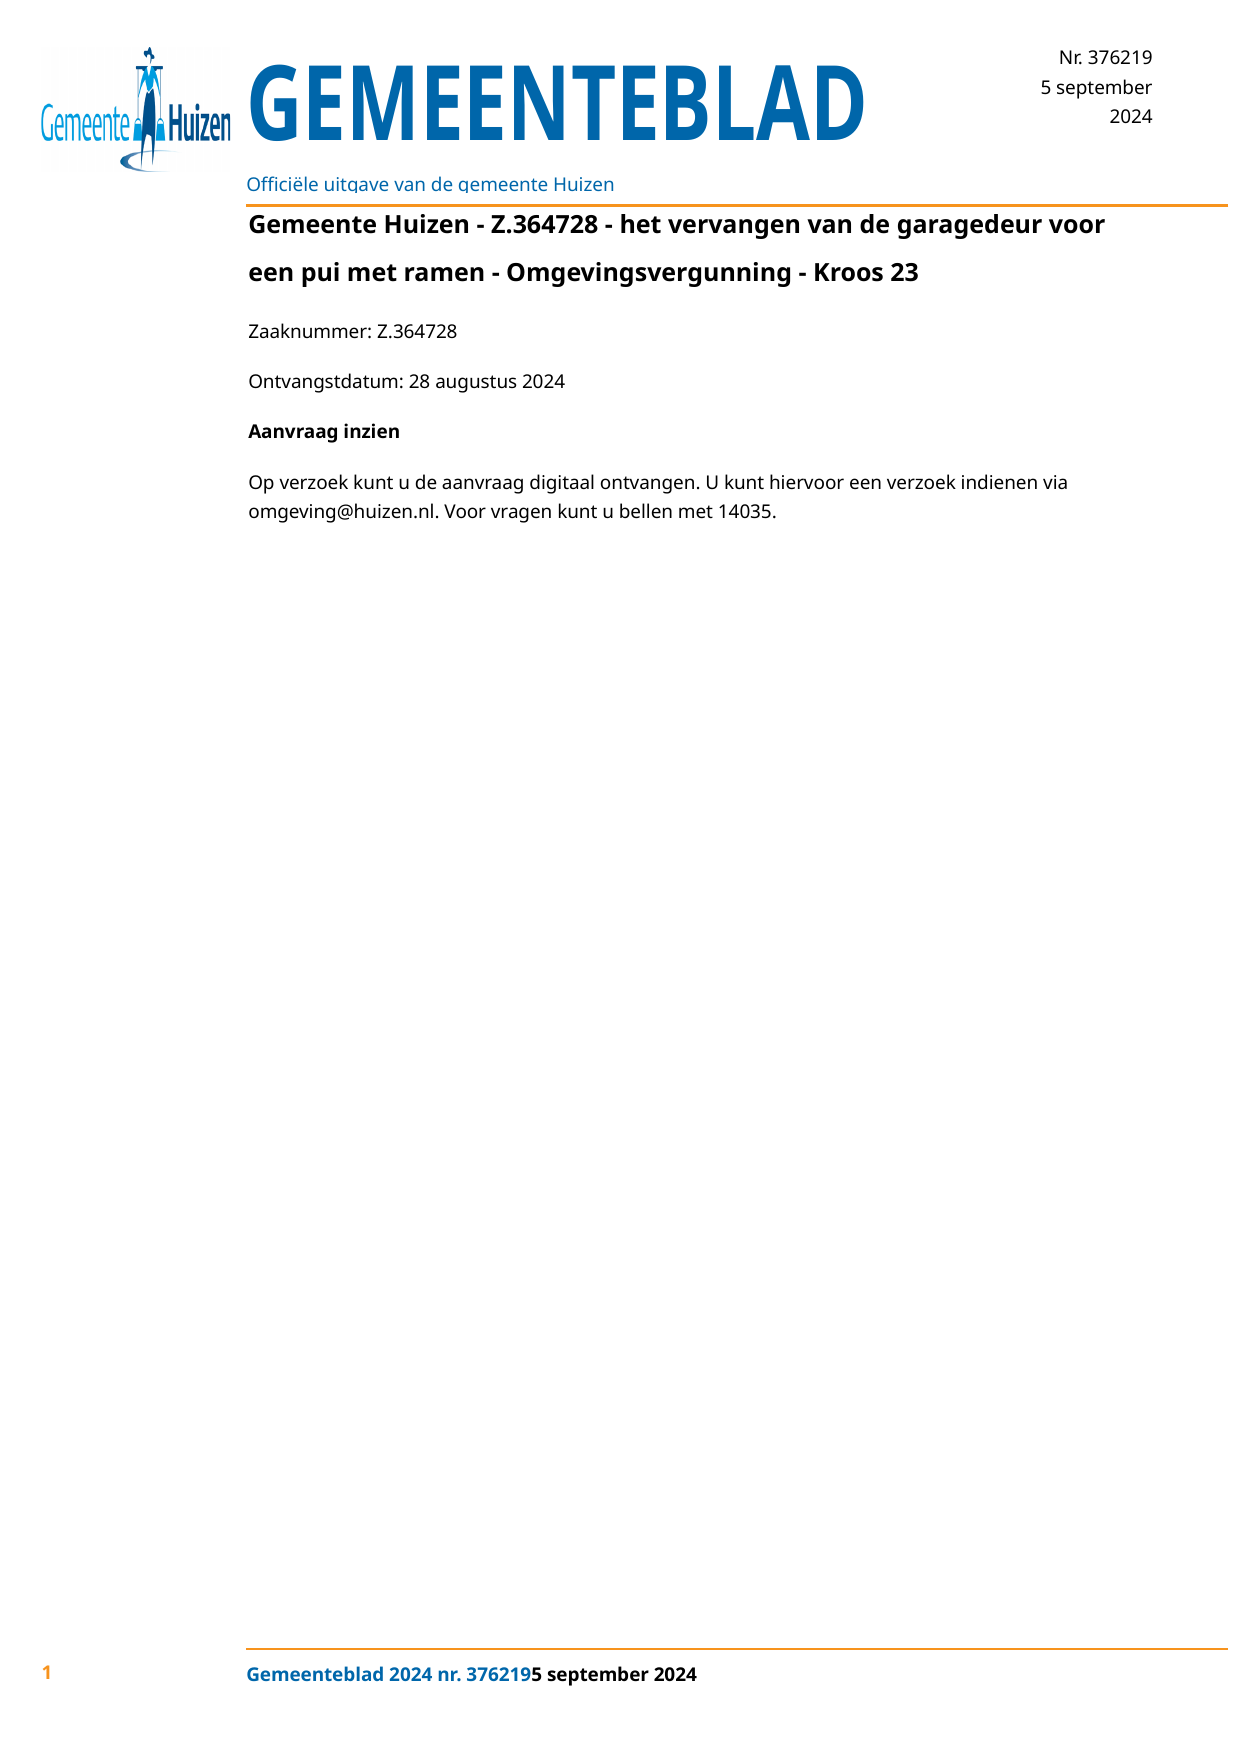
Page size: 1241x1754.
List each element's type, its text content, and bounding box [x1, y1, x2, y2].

picture [41, 47, 231, 172]
text Op verzoek kunt u de aanvraag digitaal ontvangen. U kunt hiervoor een verzoek indienen via omgeving@huizen.nl. Voor vragen kunt u bellen met 14035. [248, 469, 1152, 524]
text Aanvraag inzien [248, 419, 1152, 444]
text Gemeente Huizen - Z.364728 - het vervangen van de garagedeur voor een pui met ramen - Omgevingsvergunning - Kroos 23 [248, 207, 1152, 288]
text Ontvangstdatum: 28 augustus 2024 [248, 368, 1152, 394]
text Zaaknummer: Z.364728 [248, 318, 1152, 344]
